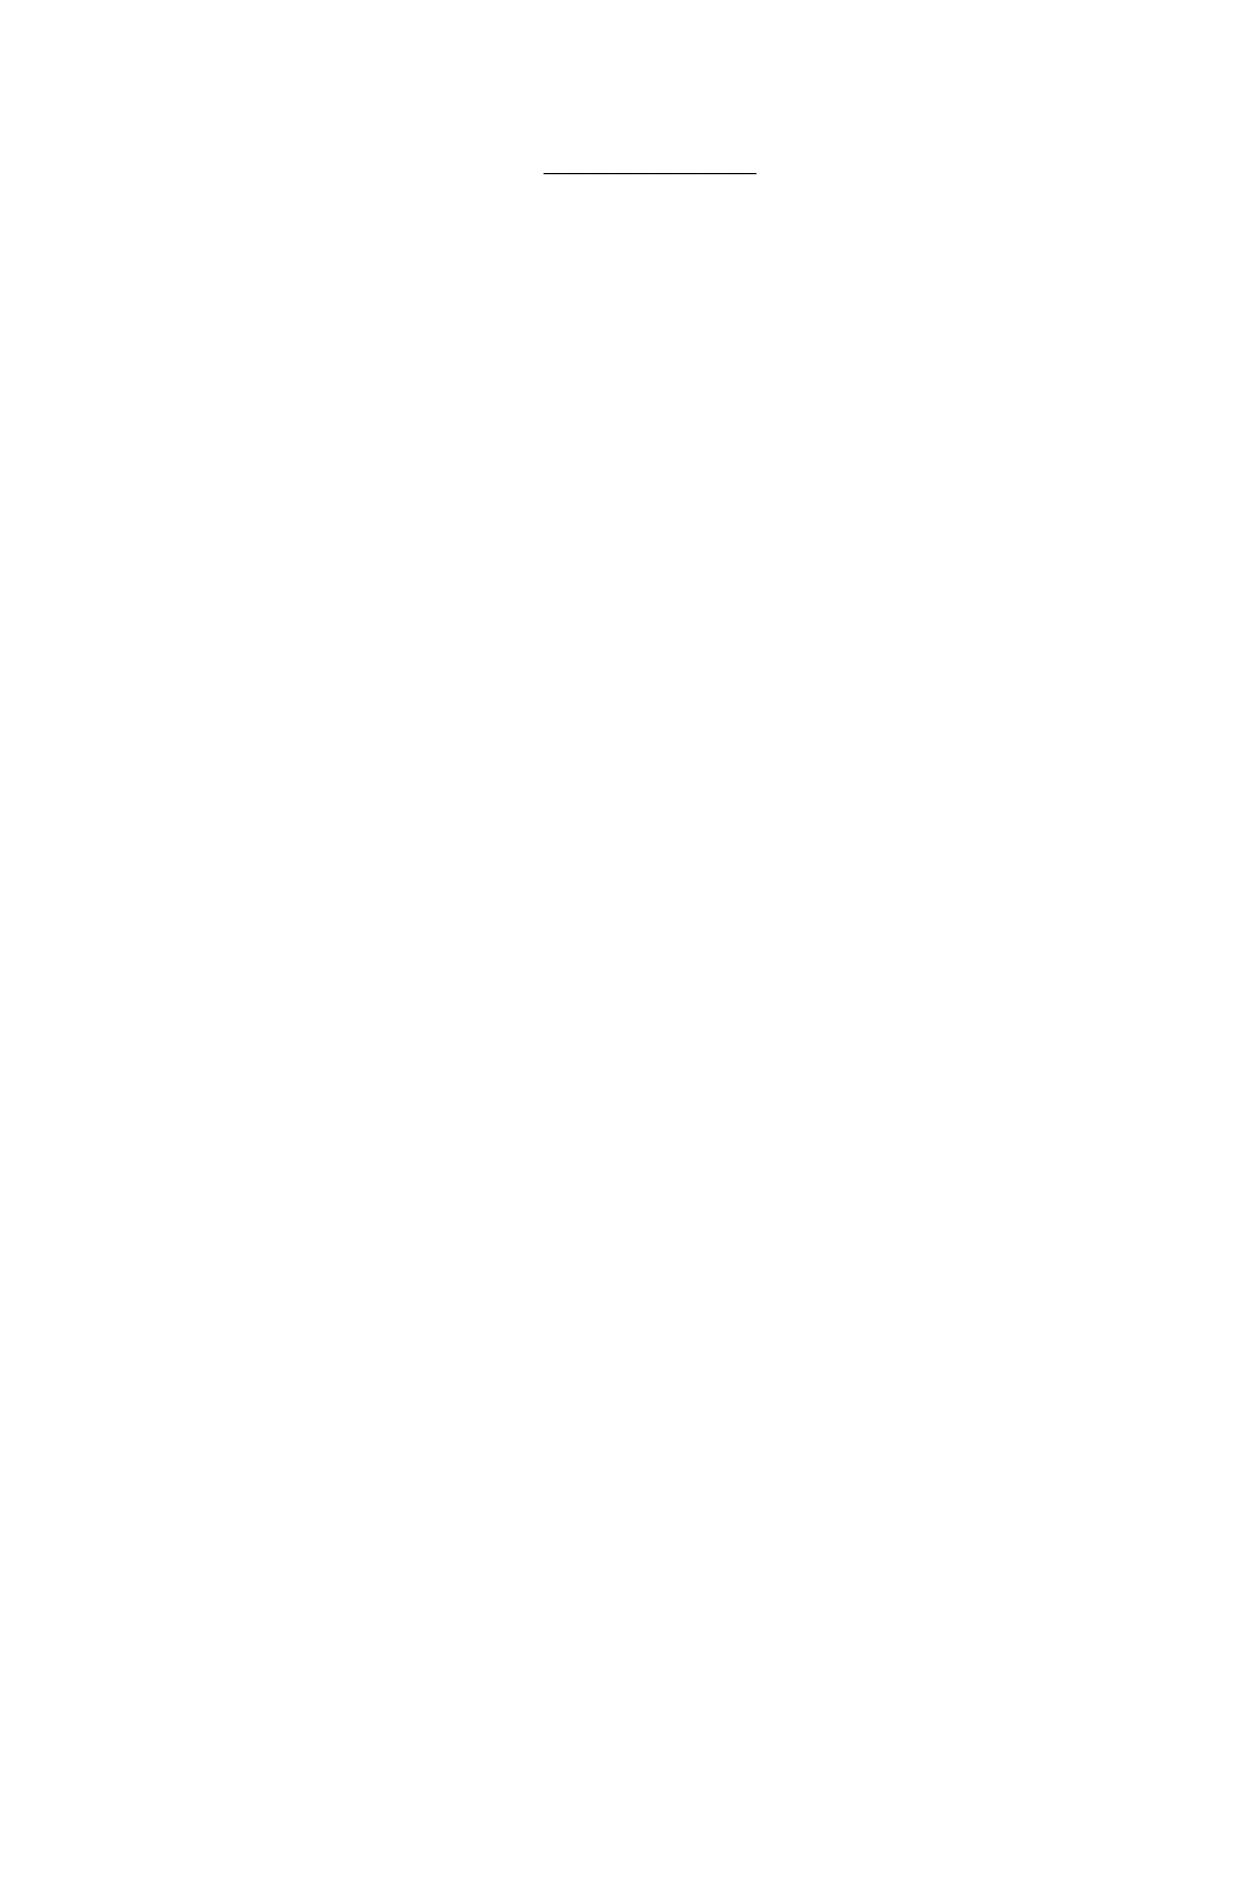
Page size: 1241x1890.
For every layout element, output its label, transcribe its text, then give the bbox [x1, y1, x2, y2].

text _________________ [177, 148, 1122, 176]
